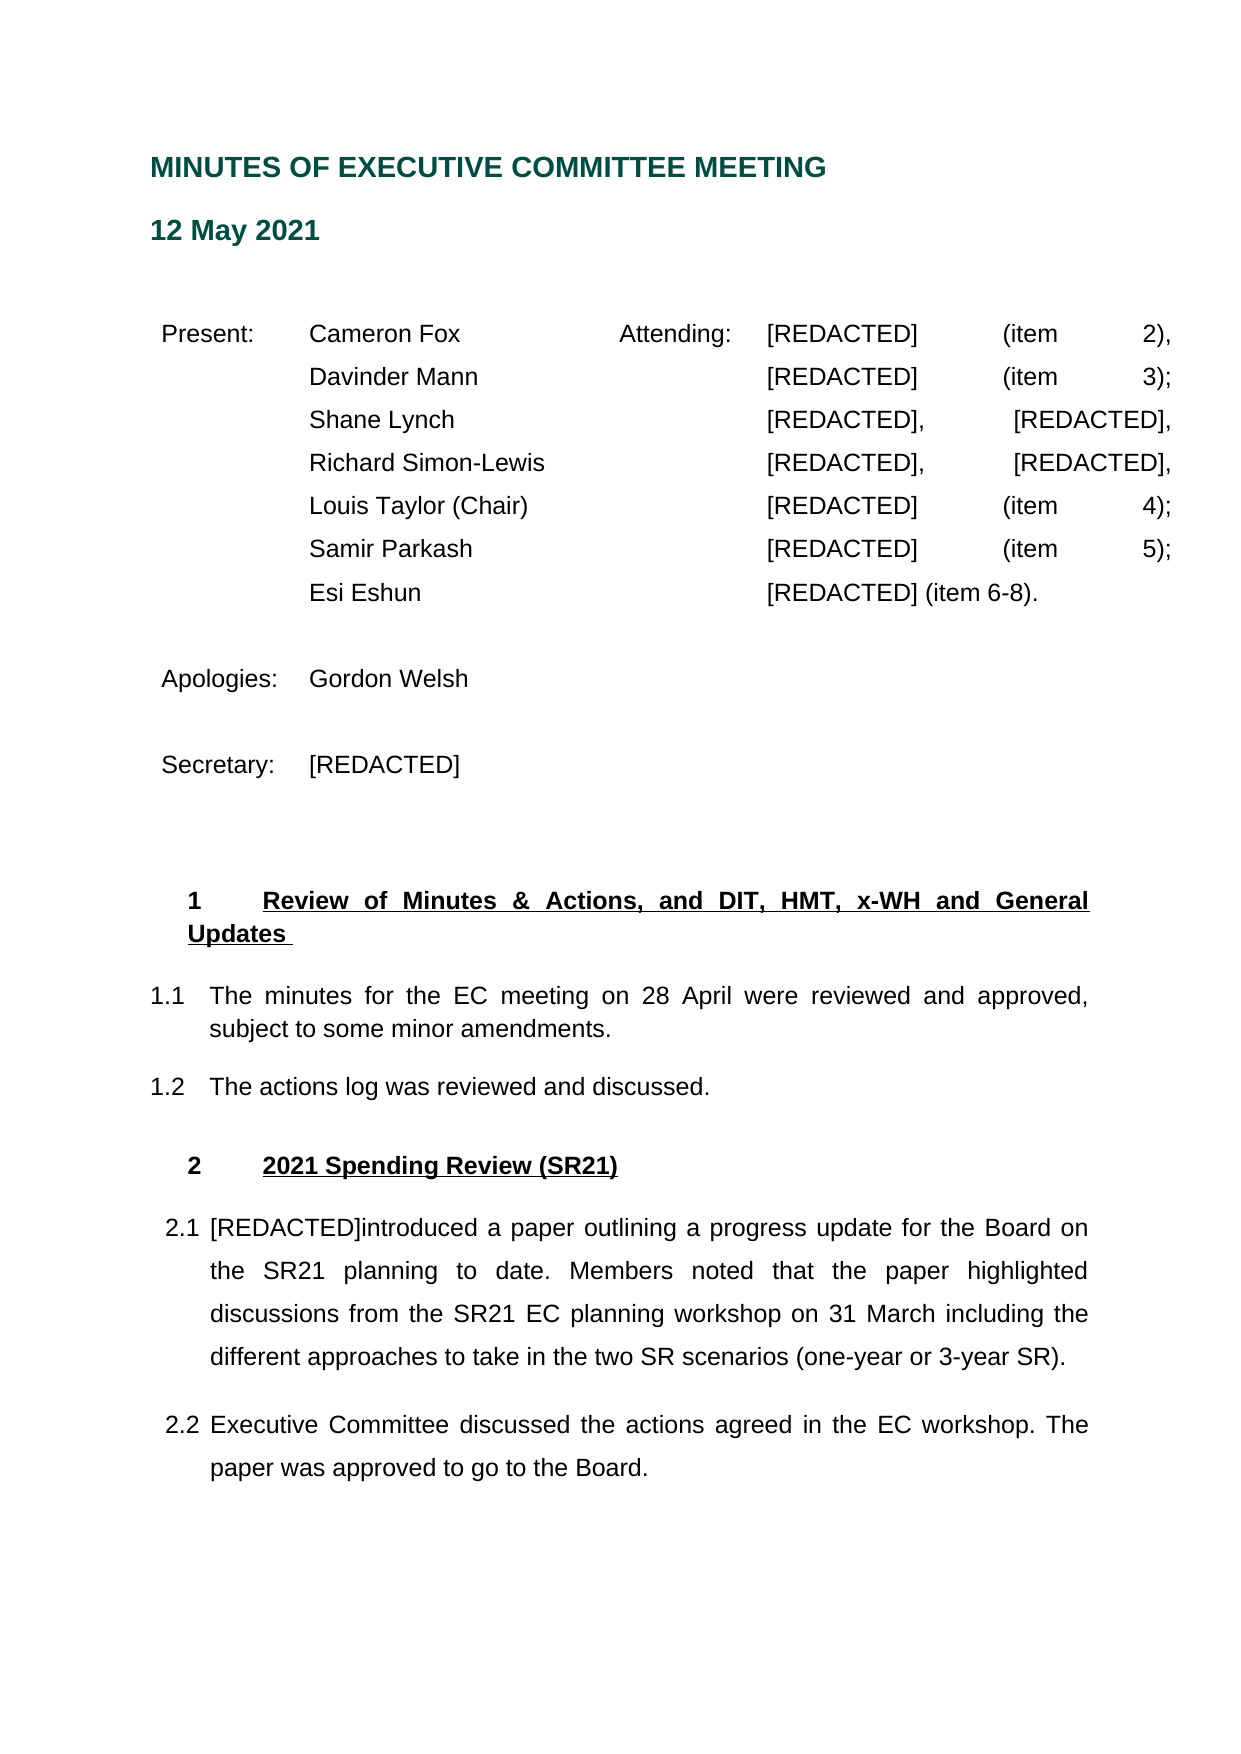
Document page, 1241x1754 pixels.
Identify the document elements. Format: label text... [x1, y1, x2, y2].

subtitle 12 May 2021 [150, 213, 1090, 246]
list The minutes for the EC meeting on 28 April were reviewed and approved, subject to some minor amendments. [150, 981, 1090, 1043]
list [REDACTED]introduced a paper outlining a progress update for the Board on the SR21 planning to date. Members noted that the paper highlighted discussions from the SR21 EC planning workshop on 31 March including the different approaches to take in the two SR scenarios (one-year or 3-year SR). [165, 1213, 1090, 1371]
list Review of Minutes & Actions, and DIT, HMT, x-WH and General Updates [187, 886, 1090, 948]
list The actions log was reviewed and discussed. [150, 1072, 1090, 1101]
table_header Attending: [608, 276, 755, 836]
list 2021 Spending Review (SR21) [187, 1151, 1090, 1179]
table_header Present: Apologies: Secretary: [150, 276, 298, 836]
table_header [REDACTED] (item 2), [REDACTED] (item 3); [REDACTED], [REDACTED], [REDACTED], [REDACTED], [REDACTED] (item 4); [REDACTED] (item 5); [REDACTED] (item 6-8). [755, 276, 1183, 836]
table_header Cameron Fox Davinder Mann Shane Lynch Richard Simon-Lewis Louis Taylor (Chair) Samir Parkash Esi Eshun Gordon Welsh [REDACTED] [298, 276, 608, 836]
list Executive Committee discussed the actions agreed in the EC workshop. The paper was approved to go to the Board. [165, 1410, 1090, 1482]
subtitle MINUTES OF EXECUTIVE COMMITTEE MEETING [150, 150, 1090, 183]
